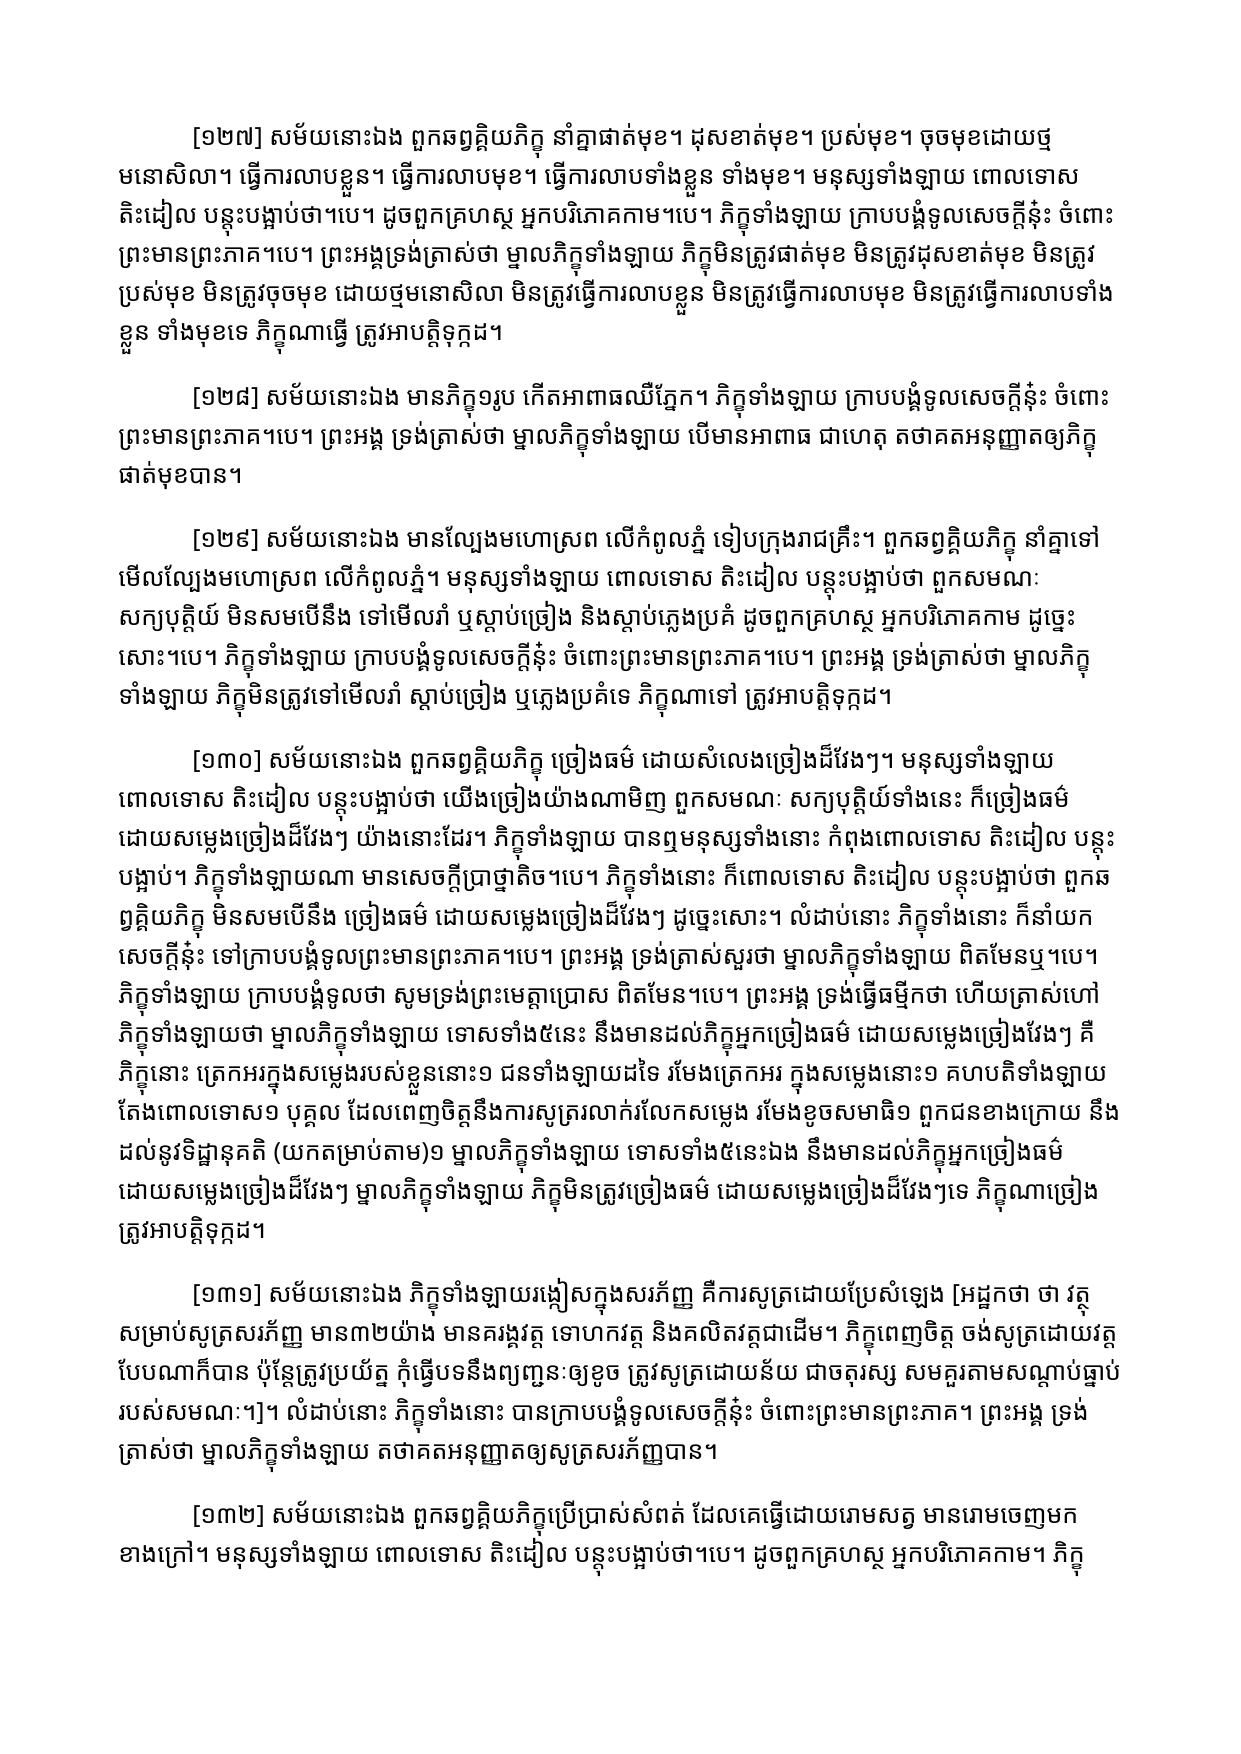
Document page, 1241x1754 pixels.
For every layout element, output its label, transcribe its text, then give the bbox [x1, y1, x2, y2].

text [១៣២] សម័យនោះឯង ពួក​ឆព្វគ្គិយភិក្ខុប្រើប្រាស់សំពត់ ដែលគេធ្វើដោយរោមសត្វ មានរោមចេញមកខាងក្រៅ។ មនុស្សទាំងឡាយ ពោលទោស តិះដៀល បន្តុះបង្អាប់ថា។បេ។ ដូចពួកគ្រហស្ថ អ្នកបរិភោគកាម។ ភិក្ខុទាំងឡាយ ក្រាបបង្គំទូល​សេចក្តីនុ៎ះ ចំពោះ​ព្រះ​មាន​ព្រះភាគ។បេ។ ព្រះអង្គ ទ្រង់ត្រាស់ថា ម្នាលភិក្ខុទាំងឡាយ ភិក្ខុមិនត្រូវប្រើប្រាស់សំពត់ ដែល​គេធ្វើដោយរោមសត្វ មានរោមចេញមកខាងក្រៅទេ ភិក្ខុណាប្រើប្រាស់ ត្រូវអាបត្តិទុក្កដ។ [118, 1496, 1122, 1570]
text [១២៩] សម័យនោះឯង មានល្បែងមហោស្រព លើកំពូលភ្នំ ទៀបក្រុងរាជគ្រឹះ។ ពួក​ឆព្វគ្គិយភិក្ខុ នាំគ្នាទៅមើលល្បែងមហោស្រព លើកំពូលភ្នំ។ មនុស្សទាំងឡាយ ពោលទោស តិះដៀល បន្តុះបង្អាប់ថា ពួកសមណៈសក្យបុត្តិយ៍ មិនសមបើនឹង ទៅមើលរាំ ឬស្តាប់ច្រៀង និងស្តាប់ភ្លេងប្រគំ ដូចពួកគ្រហស្ថ អ្នកបរិភោគកាម ដូច្នេះសោះ។បេ។ ភិក្ខុទាំងឡាយ ក្រាបបង្គំ​ទូល​សេចក្តីនុ៎ះ ចំពោះព្រះមានព្រះភាគ។បេ។ ព្រះអង្គ ទ្រង់ត្រាស់ថា ម្នាលភិក្ខុទាំងឡាយ ភិក្ខុ​មិនត្រូវទៅមើលរាំ ស្តាប់ច្រៀង ឬភ្លេងប្រគំទេ ភិក្ខុណាទៅ ត្រូវអាបត្តិទុក្កដ។ [118, 521, 1122, 711]
text [១២៨] សម័យនោះឯង មានភិក្ខុ១រូប កើតអាពាធឈឺភ្នែក។ ភិក្ខុទាំងឡាយ ក្រាបបង្គំទូល​សេចក្តីនុ៎ះ ចំពោះព្រះមានព្រះភាគ។បេ។ ព្រះអង្គ ទ្រង់ត្រាស់ថា ម្នាលភិក្ខុទាំងឡាយ បើមាន​អាពាធ ជាហេតុ តថាគតអនុញ្ញាតឲ្យភិក្ខុផាត់មុខបាន។ [118, 378, 1122, 491]
text [១៣០] សម័យនោះឯង ពួក​ឆព្វគ្គិយភិក្ខុ ច្រៀងធម៌ ដោយសំលេងច្រៀងដ៏វែងៗ។ មនុស្សទាំងឡាយ ពោលទោស តិះដៀល បន្តុះបង្អាប់ថា យើងច្រៀងយ៉ាងណាមិញ ពួកសមណៈ សក្យបុត្តិយ៍ទាំងនេះ ក៏ច្រៀងធម៌ ដោយសម្លេងច្រៀងដ៏វែងៗ យ៉ាងនោះដែរ។ ភិក្ខុទាំងឡាយ បានឮមនុស្សទាំងនោះ កំពុងពោលទោស តិះដៀល បន្តុះបង្អាប់។ ភិក្ខុទាំងឡាយ​ណា មានសេចក្តីប្រាថ្នាតិច។បេ។ ភិក្ខុទាំងនោះ ក៏ពោលទោស តិះដៀល បន្តុះបង្អាប់ថា ពួក​ឆព្វគ្គិយភិក្ខុ មិនសមបើនឹង ច្រៀងធម៌ ដោយសម្លេងច្រៀងដ៏វែងៗ ដូច្នេះសោះ។ លំដាប់នោះ ភិក្ខុទាំងនោះ ក៏នាំយក​សេចក្តីនុ៎ះ ទៅក្រាបបង្គំទូលព្រះមានព្រះភាគ។បេ។ ព្រះអង្គ ទ្រង់ត្រាស់​សួរថា ម្នាលភិក្ខុទាំងឡាយ ពិតមែនឬ។បេ។ ភិក្ខុទាំងឡាយ ក្រាបបង្គំទូលថា សូមទ្រង់ព្រះមេត្តា​ប្រោស ពិតមែន។បេ។ ព្រះអង្គ ទ្រង់ធ្វើធម្មីកថា ហើយត្រាស់ហៅភិក្ខុទាំងឡាយថា ម្នាលភិក្ខុទាំងឡាយ ទោសទាំង៥នេះ នឹងមានដល់ភិក្ខុអ្នកច្រៀងធម៌ ដោយសម្លេងច្រៀងវែងៗ គឺភិក្ខុនោះ ត្រេកអរក្នុងសម្លេងរបស់ខ្លួននោះ១ ជនទាំងឡាយដទៃ រមែងត្រេកអរ ក្នុងសម្លេង​នោះ១ គហបតិទាំងឡាយ តែងពោលទោស១ បុគ្គល ដែលពេញចិត្តនឹងការសូត្ររលាក់រលែក​សម្លេង រមែងខូចសមាធិ១ ពួកជនខាងក្រោយ នឹងដល់នូវទិដ្ឋានុគតិ (យកតម្រាប់តាម)១ ម្នាលភិក្ខុទាំងឡាយ ទោសទាំង៥នេះឯង នឹងមានដល់ភិក្ខុអ្នកច្រៀងធម៌ ដោយសម្លេងច្រៀង​ដ៏វែងៗ ម្នាលភិក្ខុទាំងឡាយ ភិក្ខុមិនត្រូវ​ច្រៀងធម៌ ដោយសម្លេងច្រៀងដ៏វែងៗទេ ភិក្ខុណាច្រៀង ត្រូវអាបត្តិទុក្កដ។ [118, 741, 1122, 1246]
text [១២៧] សម័យនោះឯង ពួកឆព្វគ្គិយភិក្ខុ នាំគ្នាផាត់មុខ។ ដុសខាត់មុខ។ ប្រស់មុខ។ ចុចមុខដោយថ្មមនោសិលា។ ធ្វើការលាបខ្លួន។ ធ្វើការលាបមុខ។ ធ្វើការលាបទាំងខ្លួន ទាំងមុខ។ មនុស្សទាំងឡាយ ពោលទោស តិះដៀល បន្តុះបង្អាប់ថា។បេ។ ដូចពួកគ្រហស្ថ អ្នកបរិភោគ​កាម។បេ។ ភិក្ខុទាំងឡាយ ក្រាបបង្គំទូល​សេចក្តីនុ៎ះ ចំពោះព្រះមានព្រះភាគ។បេ។ ព្រះអង្គ​ទ្រង់​ត្រាស់​ថា ម្នាលភិក្ខុទាំងឡាយ ភិក្ខុមិនត្រូវផាត់មុខ មិនត្រូវដុសខាត់មុខ មិនត្រូវប្រស់មុខ មិនត្រូវ​ចុចមុខ ដោយថ្មមនោសិលា មិនត្រូវធ្វើការលាបខ្លួន មិនត្រូវធ្វើការលាបមុខ មិនត្រូវ​ធ្វើការ​លាប​ទាំង​ខ្លួន ទាំងមុខទេ ភិក្ខុណាធ្វើ ត្រូវអាបត្តិទុក្កដ។ [118, 118, 1122, 348]
text [១៣១] សម័យនោះឯង ភិក្ខុទាំងឡាយរង្កៀសក្នុងសរភ័ញ្ញ គឺការសូត្រដោយប្រែសំឡេង [អដ្ឋកថា ថា វត្ថុសម្រាប់សូត្រសរភ័ញ្ញ មាន៣២យ៉ាង មានគរង្គវត្ត ទោហកវត្ត និងគលិតវត្ត​ជាដើម។ ភិក្ខុពេញចិត្ត ចង់សូត្រដោយវត្តបែបណាក៏បាន ប៉ុន្តែត្រូវប្រយ័ត្ន កុំធ្វើបទនឹងព្យញ្ជនៈ​ឲ្យខូច ត្រូវសូត្រដោយន័យ ជាចតុរស្ស សមគួរតាម​សណ្តាប់ធ្នាប់របស់សមណៈ។]។ លំដាប់នោះ ភិក្ខុទាំងនោះ បានក្រាបបង្គំទូល​សេចក្តីនុ៎ះ ចំពោះព្រះមានព្រះភាគ។ ព្រះអង្គ ទ្រង់ត្រាស់ថា ម្នាលភិក្ខុទាំងឡាយ តថាគតអនុញ្ញាតឲ្យសូត្រសរភ័ញ្ញបាន។ [118, 1276, 1122, 1466]
